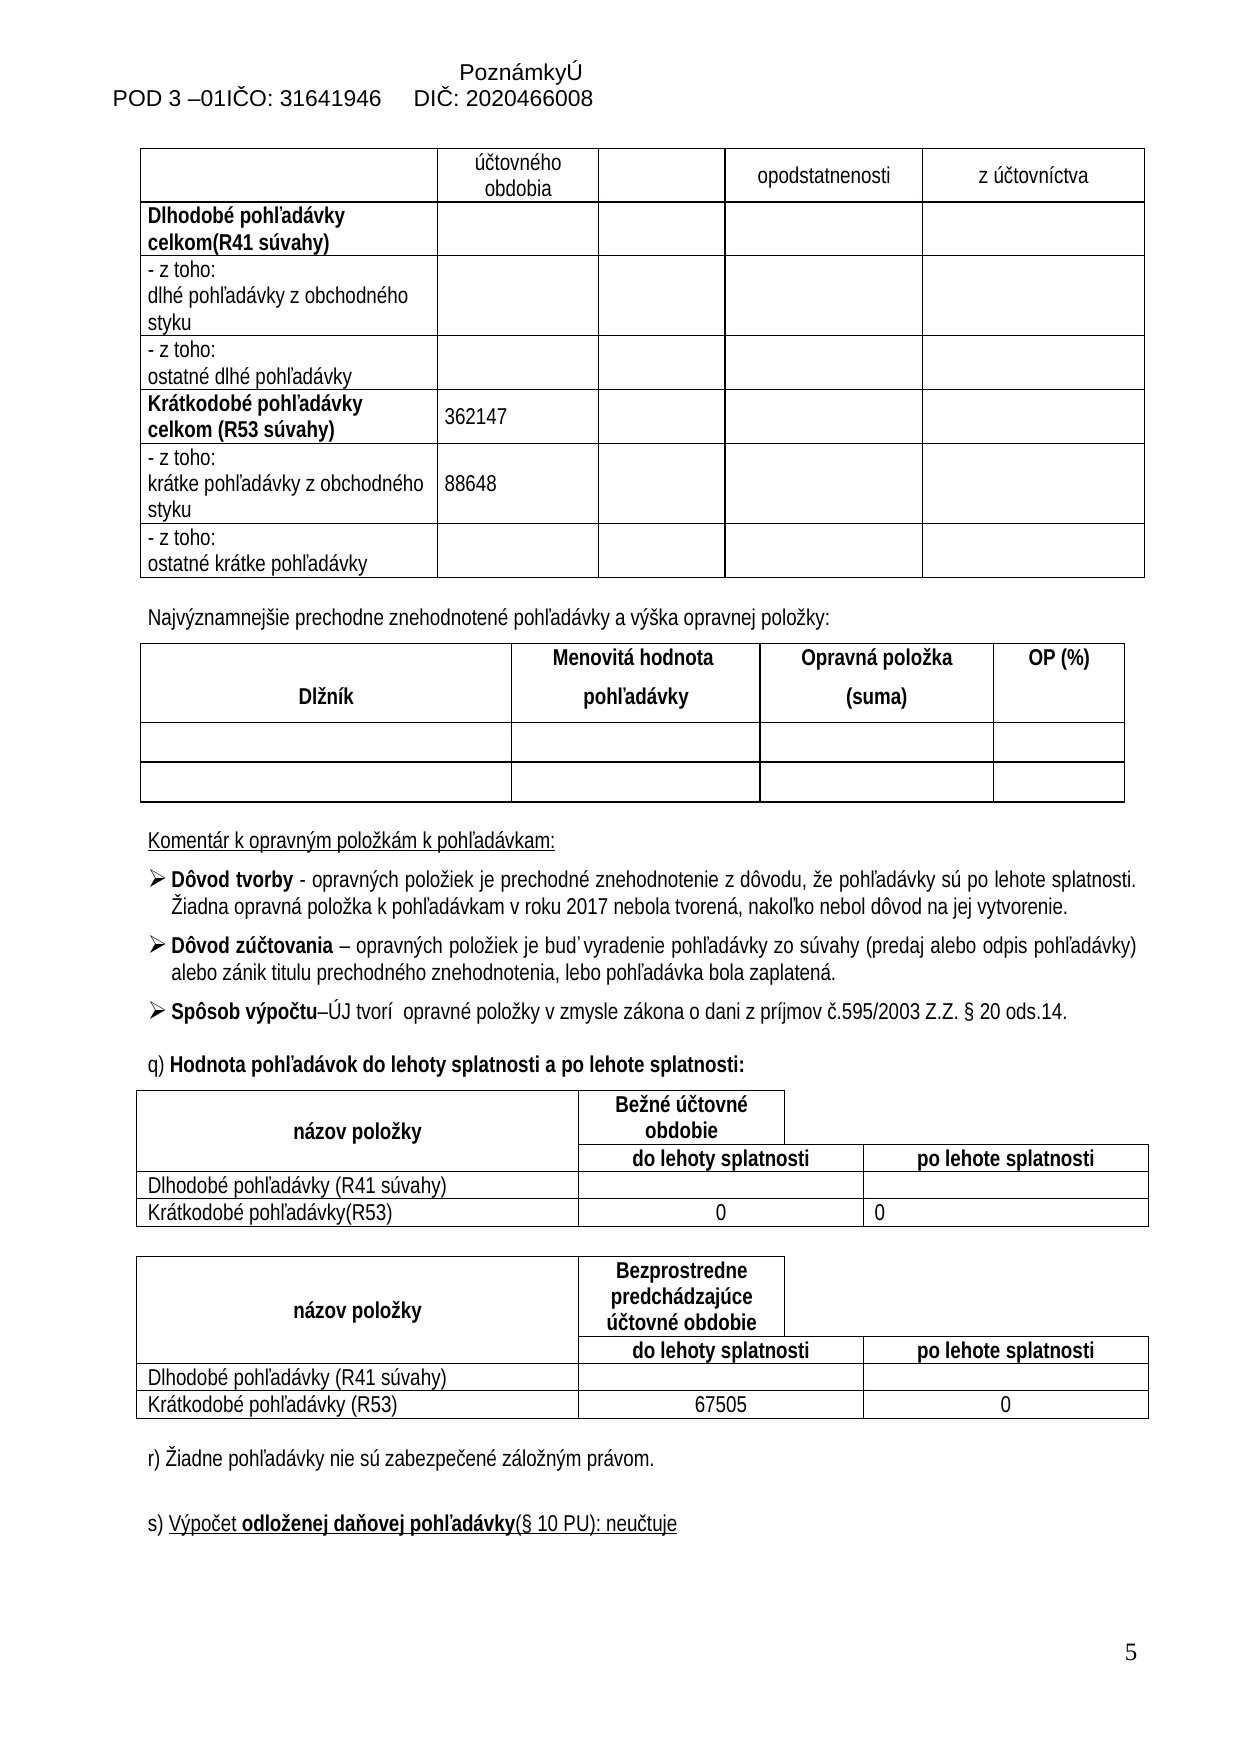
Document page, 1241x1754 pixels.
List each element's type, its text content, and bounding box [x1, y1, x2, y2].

text s) Výpočet odloženej daňovej pohľadávky(§ 10 PU): neučtuje [148, 1510, 1137, 1537]
table_cell [726, 444, 922, 523]
table_cell z toho: dlhé pohľadávky z obchodného styku [141, 256, 437, 335]
table_cell [599, 336, 724, 389]
table_cell z toho: ostatné dlhé pohľadávky [141, 336, 437, 389]
table_cell Krátkodobé pohľadávky (R53) [137, 1391, 578, 1418]
table_cell [512, 763, 759, 801]
table_cell [438, 336, 598, 389]
table_cell [864, 1172, 1148, 1198]
table_header Menovitá hodnota pohľadávky [512, 644, 759, 722]
table_cell [141, 723, 511, 761]
table_cell 0 [579, 1199, 863, 1226]
table_header [785, 1090, 1148, 1143]
table_cell do lehoty splatnosti [579, 1145, 863, 1171]
table_header [141, 149, 437, 201]
table_cell [579, 1364, 863, 1390]
table_cell z účtovníctva [923, 149, 1144, 201]
table_cell [599, 203, 724, 255]
table_cell [512, 723, 759, 761]
table_cell [923, 390, 1144, 443]
table_cell [599, 390, 724, 443]
table_cell [726, 390, 922, 443]
table_cell [923, 256, 1144, 335]
list Dôvod tvorby - opravných položiek je prechodné znehodnotenie z dôvodu, že pohľadávky sú po lehote splatnosti. Žiadna opravná položka k pohľadávkam v roku 2017 nebola tvorená, nakoľko nebol dôvod na jej vytvorenie. [148, 866, 1137, 919]
text Najvýznamnejšie prechodne znehodnotené pohľadávky a výška opravnej položky: [148, 604, 1137, 630]
list Dôvod zúčtovania – opravných položiek je buď vyradenie pohľadávky zo súvahy (predaj alebo odpis pohľadávky) alebo zánik titulu prechodného znehodnotenia, lebo pohľadávka bola zaplatená. [148, 932, 1137, 985]
table_cell [599, 524, 724, 577]
text r) Žiadne pohľadávky nie sú zabezpečené záložným právom. [148, 1445, 1152, 1472]
table_cell [923, 524, 1144, 577]
table_cell [438, 256, 598, 335]
list Spôsob výpočtu–ÚJ tvorí opravné položky v zmysle zákona o dani z príjmov č.595/2003 Z.Z. § 20 ods.14. [148, 998, 1137, 1024]
table_cell [994, 763, 1124, 801]
table_header Opravná položka (suma) [761, 644, 993, 722]
table_cell [726, 256, 922, 335]
table_cell [141, 763, 511, 801]
table_cell 362147 [438, 390, 598, 443]
table_header [785, 1256, 1148, 1336]
table_cell [599, 149, 724, 201]
text Komentár k opravným položkám k pohľadávkam: [148, 827, 1137, 854]
table_cell z toho: ostatné krátke pohľadávky [141, 524, 437, 577]
table_header Bežné účtovné obdobie [579, 1091, 784, 1143]
table_cell [438, 524, 598, 577]
table_cell po lehote splatnosti [864, 1337, 1148, 1363]
table_cell [864, 1364, 1148, 1390]
table_cell [761, 723, 993, 761]
table_cell [726, 524, 922, 577]
table_cell 0 [864, 1391, 1148, 1418]
table_cell účtovného obdobia [438, 149, 598, 201]
table_cell Krátkodobé pohľadávky(R53) [137, 1199, 578, 1226]
table_cell Dlhodobé pohľadávky (R41 súvahy) [137, 1172, 578, 1198]
table_cell 67505 [579, 1391, 863, 1418]
table_cell Dlhodobé pohľadávky celkom(R41 súvahy) [141, 203, 437, 255]
table_cell [994, 723, 1124, 761]
table_cell Krátkodobé pohľadávky celkom (R53 súvahy) [141, 390, 437, 443]
text q) Hodnota pohľadávok do lehoty splatnosti a po lehote splatnosti: [148, 1051, 1186, 1077]
table_cell 0 [864, 1199, 1148, 1226]
table_cell do lehoty splatnosti [579, 1337, 863, 1363]
table_cell [726, 336, 922, 389]
table_header Bezprostredne predchádzajúce účtovné obdobie [579, 1257, 784, 1336]
table_header názov položky [137, 1257, 578, 1363]
table_cell po lehote splatnosti [864, 1145, 1148, 1171]
table_cell 88648 [438, 444, 598, 523]
table_cell opodstatnenosti [726, 149, 922, 201]
table_cell [761, 763, 993, 801]
table_cell [599, 256, 724, 335]
table_cell z toho: krátke pohľadávky z obchodného styku [141, 444, 437, 523]
table_cell [923, 336, 1144, 389]
table_header Dlžník [141, 644, 511, 722]
table_cell [923, 203, 1144, 255]
table_cell [579, 1172, 863, 1198]
table_cell [726, 203, 922, 255]
table_header názov položky [137, 1091, 578, 1171]
table_cell [599, 444, 724, 523]
table_cell Dlhodobé pohľadávky (R41 súvahy) [137, 1364, 578, 1390]
table_cell [438, 203, 598, 255]
table_header OP (%) [994, 644, 1124, 722]
table_cell [923, 444, 1144, 523]
